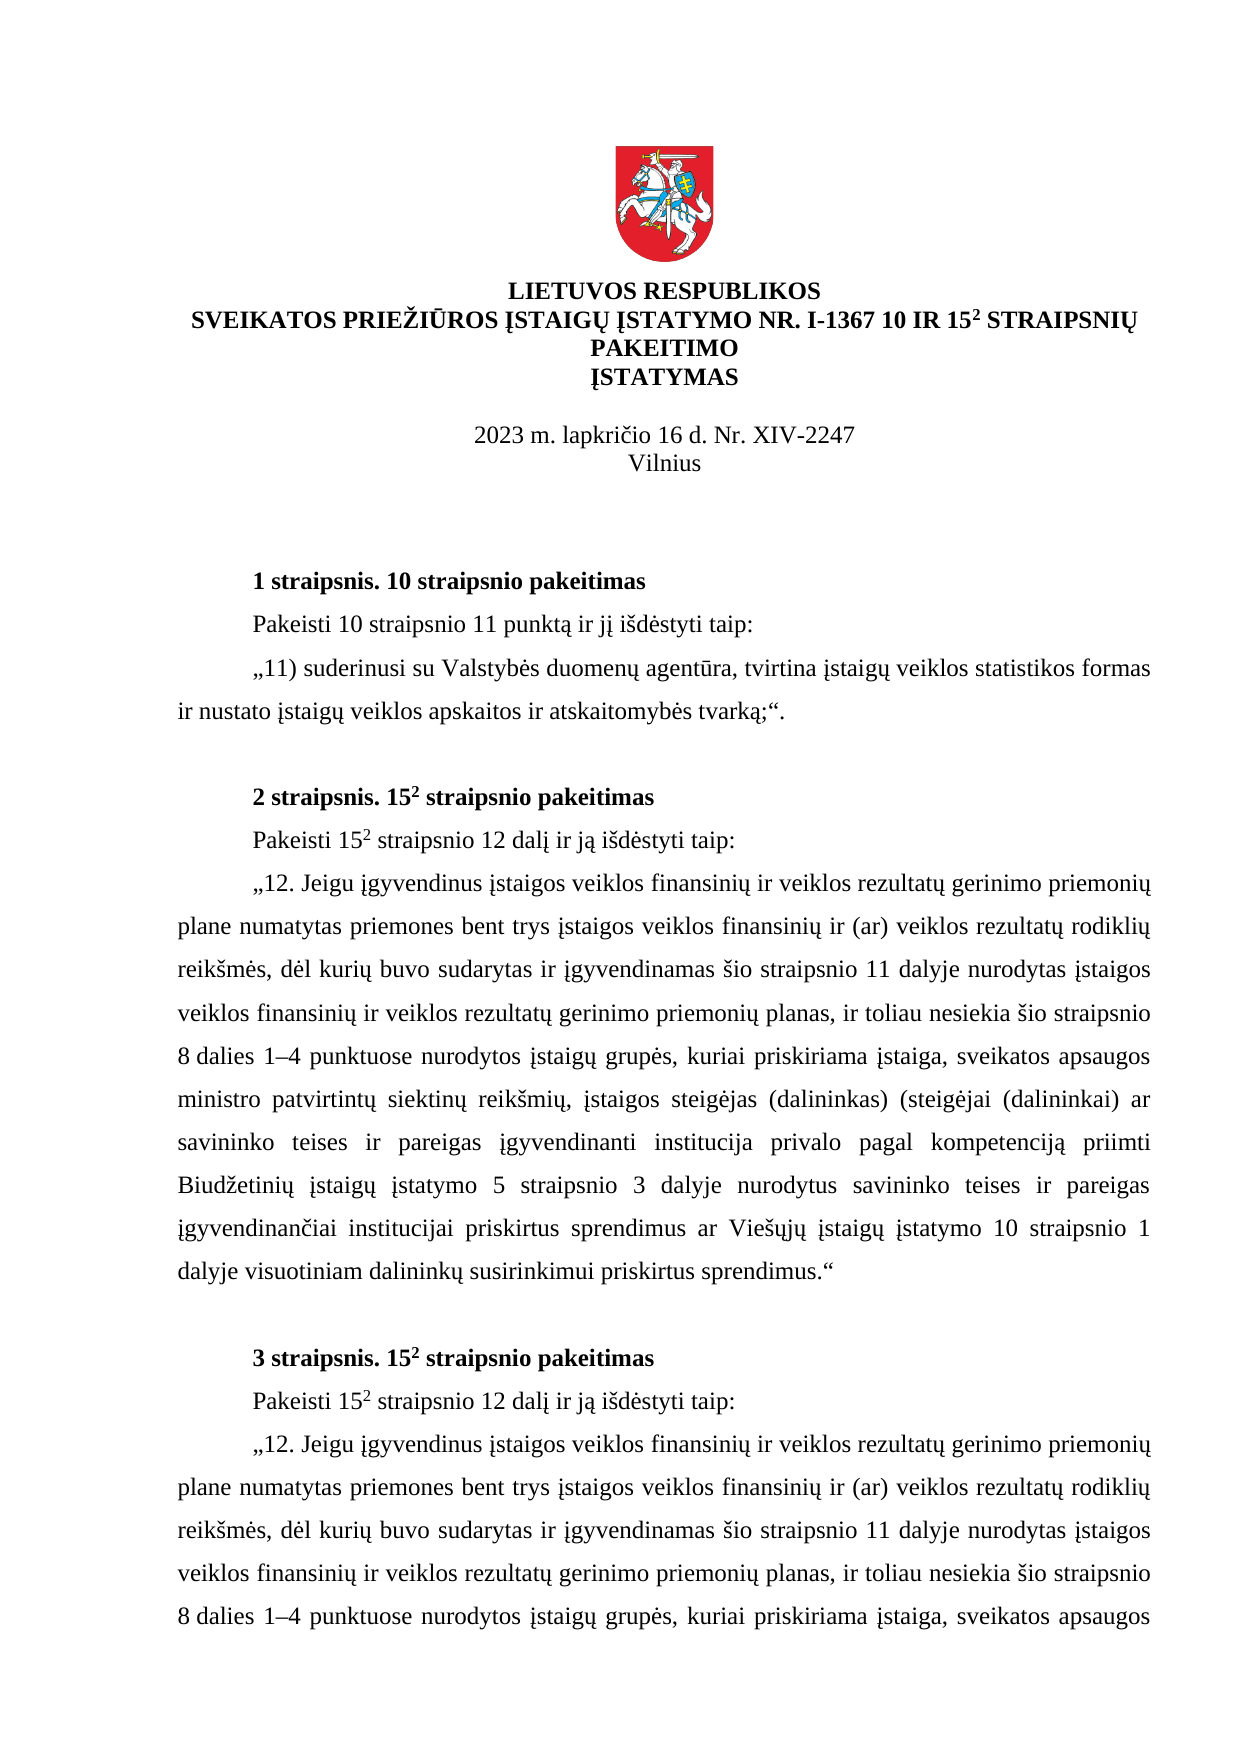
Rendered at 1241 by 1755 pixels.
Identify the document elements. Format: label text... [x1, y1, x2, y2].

text 1 straipsnis. 10 straipsnio pakeitimas [177, 566, 1152, 595]
text „12. Jeigu įgyvendinus įstaigos veiklos finansinių ir veiklos rezultatų gerinimo priemonių plane numatytas priemones bent trys įstaigos veiklos finansinių ir (ar) veiklos rezultatų rodiklių reikšmės, dėl kurių buvo sudarytas ir įgyvendinamas šio straipsnio 11 dalyje nurodytas įstaigos veiklos finansinių ir veiklos rezultatų gerinimo priemonių planas, ir toliau nesiekia šio straipsnio 8 dalies 1–4 punktuose nurodytos įstaigų grupės, kuriai priskiriama įstaiga, sveikatos apsaugos ministro patvirtintų siektinų reikšmių, įstaigos steigėjas (dalininkas) (steigėjai (dalininkai) ar savininko teises ir pareigas įgyvendinanti institucija privalo pagal kompetenciją priimti Biudžetinių įstaigų įstatymo 5 straipsnio 3 dalyje nurodytus savininko teises ir pareigas įgyvendinančiai institucijai priskirtus sprendimus ar Viešųjų įstaigų įstatymo 10 straipsnio 1 dalyje visuotiniam dalininkų susirinkimui priskirtus sprendimus.“ [177, 868, 1152, 1285]
text 3 straipsnis. 152 straipsnio pakeitimas [177, 1343, 1152, 1371]
text Vilnius [177, 448, 1152, 477]
text Pakeisti 152 straipsnio 12 dalį ir ją išdėstyti taip: [177, 1386, 1152, 1414]
text Pakeisti 152 straipsnio 12 dalį ir ją išdėstyti taip: [177, 825, 1152, 854]
text „12. Jeigu įgyvendinus įstaigos veiklos finansinių ir veiklos rezultatų gerinimo priemonių plane numatytas priemones bent trys įstaigos veiklos finansinių ir (ar) veiklos rezultatų rodiklių reikšmės, dėl kurių buvo sudarytas ir įgyvendinamas šio straipsnio 11 dalyje nurodytas įstaigos veiklos finansinių ir veiklos rezultatų gerinimo priemonių planas, ir toliau nesiekia šio straipsnio 8 dalies 1–4 punktuose nurodytos įstaigų grupės, kuriai priskiriama įstaiga, sveikatos apsaugos [177, 1429, 1152, 1630]
text 2023 m. lapkričio 16 d. Nr. XIV-2247 [177, 420, 1152, 448]
text SVEIKATOS PRIEŽIŪROS ĮSTAIGŲ ĮSTATYMO NR. I-1367 10 IR 152 STRAIPSNIŲ PAKEITIMO [177, 305, 1152, 362]
text Pakeisti 10 straipsnio 11 punktą ir jį išdėstyti taip: [177, 609, 1152, 638]
text ĮSTATYMAS [177, 362, 1152, 391]
text „11) suderinusi su Valstybės duomenų agentūra, tvirtina įstaigų veiklos statistikos formas ir nustato įstaigų veiklos apskaitos ir atskaitomybės tvarką;“. [177, 653, 1152, 724]
text 2 straipsnis. 152 straipsnio pakeitimas [177, 782, 1152, 811]
text LIETUVOS RESPUBLIKOS [177, 276, 1152, 305]
